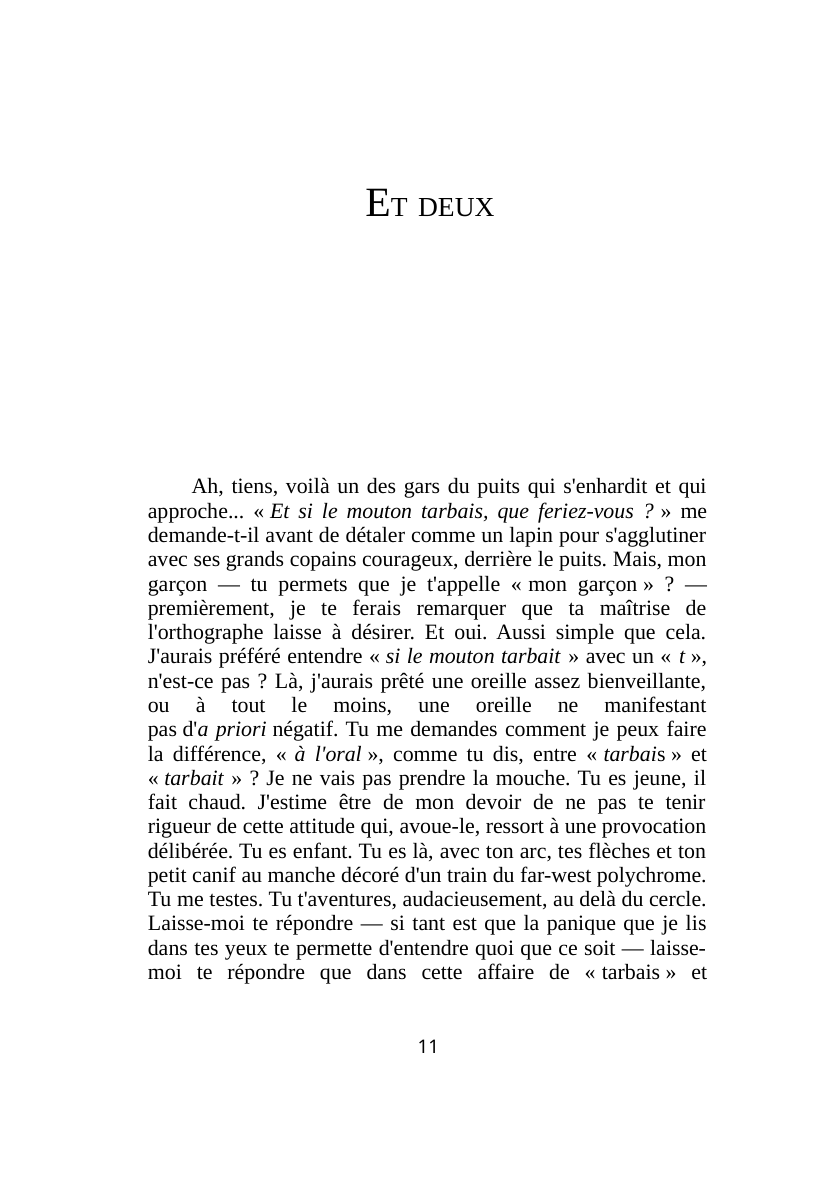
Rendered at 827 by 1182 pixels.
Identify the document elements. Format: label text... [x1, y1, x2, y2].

text Ah, tiens, voilà un des gars du puits qui s'enhardit et qui approche... « Et si le mouton tarbais, que feriez-vous ? » me demande-t-il avant de détaler comme un lapin pour s'agglutiner avec ses grands copains courageux, derrière le puits. Mais, mon garçon — tu permets que je t'appelle « mon garçon » ? — premièrement, je te ferais remarquer que ta maîtrise de l'orthographe laisse à désirer. Et oui. Aussi simple que cela. J'aurais préféré entendre « si le mouton tarbait » avec un « t », n'est-ce pas ? Là, j'aurais prêté une oreille assez bienveillante, ou à tout le moins, une oreille ne manifestant pas d'a priori négatif. Tu me demandes comment je peux faire la différence, « à l'oral », comme tu dis, entre « tarbais » et « tarbait » ? Je ne vais pas prendre la mouche. Tu es jeune, il fait chaud. J'estime être de mon devoir de ne pas te tenir rigueur de cette attitude qui, avoue-le, ressort à une provocation délibérée. Tu es enfant. Tu es là, avec ton arc, tes flèches et ton petit canif au manche décoré d'un train du far-west polychrome. Tu me testes. Tu t'aventures, audacieusement, au delà du cercle. Laisse-moi te répondre — si tant est que la panique que je lis dans tes yeux te permette d'entendre quoi que ce soit — laisse-moi te répondre que dans cette affaire de « tarbais » et [148, 474, 707, 984]
text Et deux [151, 179, 709, 225]
